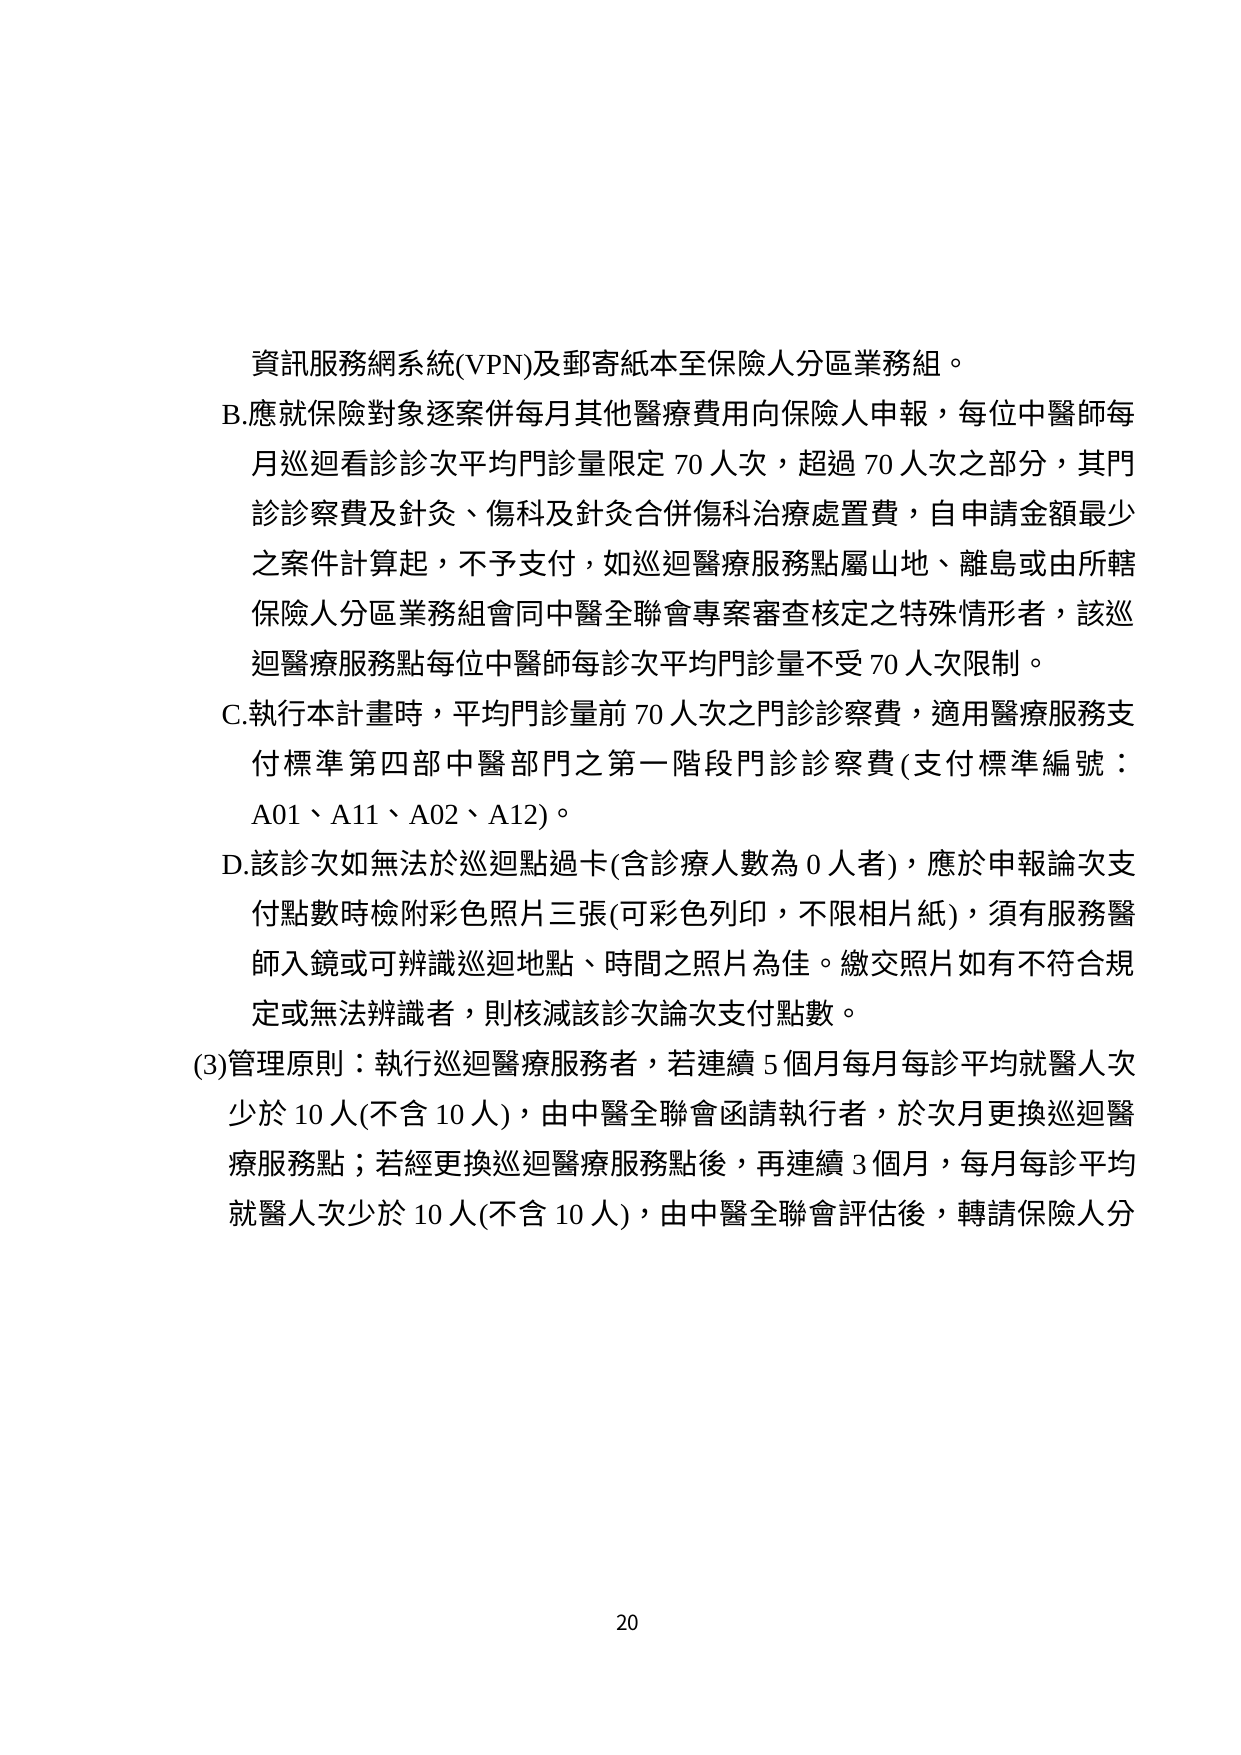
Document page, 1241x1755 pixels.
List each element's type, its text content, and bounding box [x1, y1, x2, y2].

text C.執行本計畫時，平均門診量前70人次之門診診察費，適用醫療服務支付標準第四部中醫部門之第一階段門診診察費(支付標準編號：A01、A11、A02、A12)。 [221, 684, 1137, 834]
text D.該診次如無法於巡迴點過卡(含診療人數為0人者)，應於申報論次支付點數時檢附彩色照片三張(可彩色列印，不限相片紙)，須有服務醫師入鏡或可辨識巡迴地點、時間之照片為佳。繳交照片如有不符合規定或無法辨識者，則核減該診次論次支付點數。 [221, 834, 1137, 1034]
text B.應就保險對象逐案併每月其他醫療費用向保險人申報，每位中醫師每月巡迴看診診次平均門診量限定70人次，超過70人次之部分，其門診診察費及針灸、傷科及針灸合併傷科治療處置費，自申請金額最少之案件計算起，不予支付，如巡迴醫療服務點屬山地、離島或由所轄保險人分區業務組會同中醫全聯會專案審查核定之特殊情形者，該巡迴醫療服務點每位中醫師每診次平均門診量不受70人次限制。 [221, 384, 1137, 684]
text (3)管理原則：執行巡迴醫療服務者，若連續5個月每月每診平均就醫人次少於10人(不含10人)，由中醫全聯會函請執行者，於次月更換巡迴醫療服務點；若經更換巡迴醫療服務點後，再連續3個月，每月每診平均就醫人次少於10人(不含10人)，由中醫全聯會評估後，轉請保險人分 [193, 1034, 1137, 1234]
text 資訊服務網系統(VPN)及郵寄紙本至保險人分區業務組。 [221, 334, 1137, 384]
